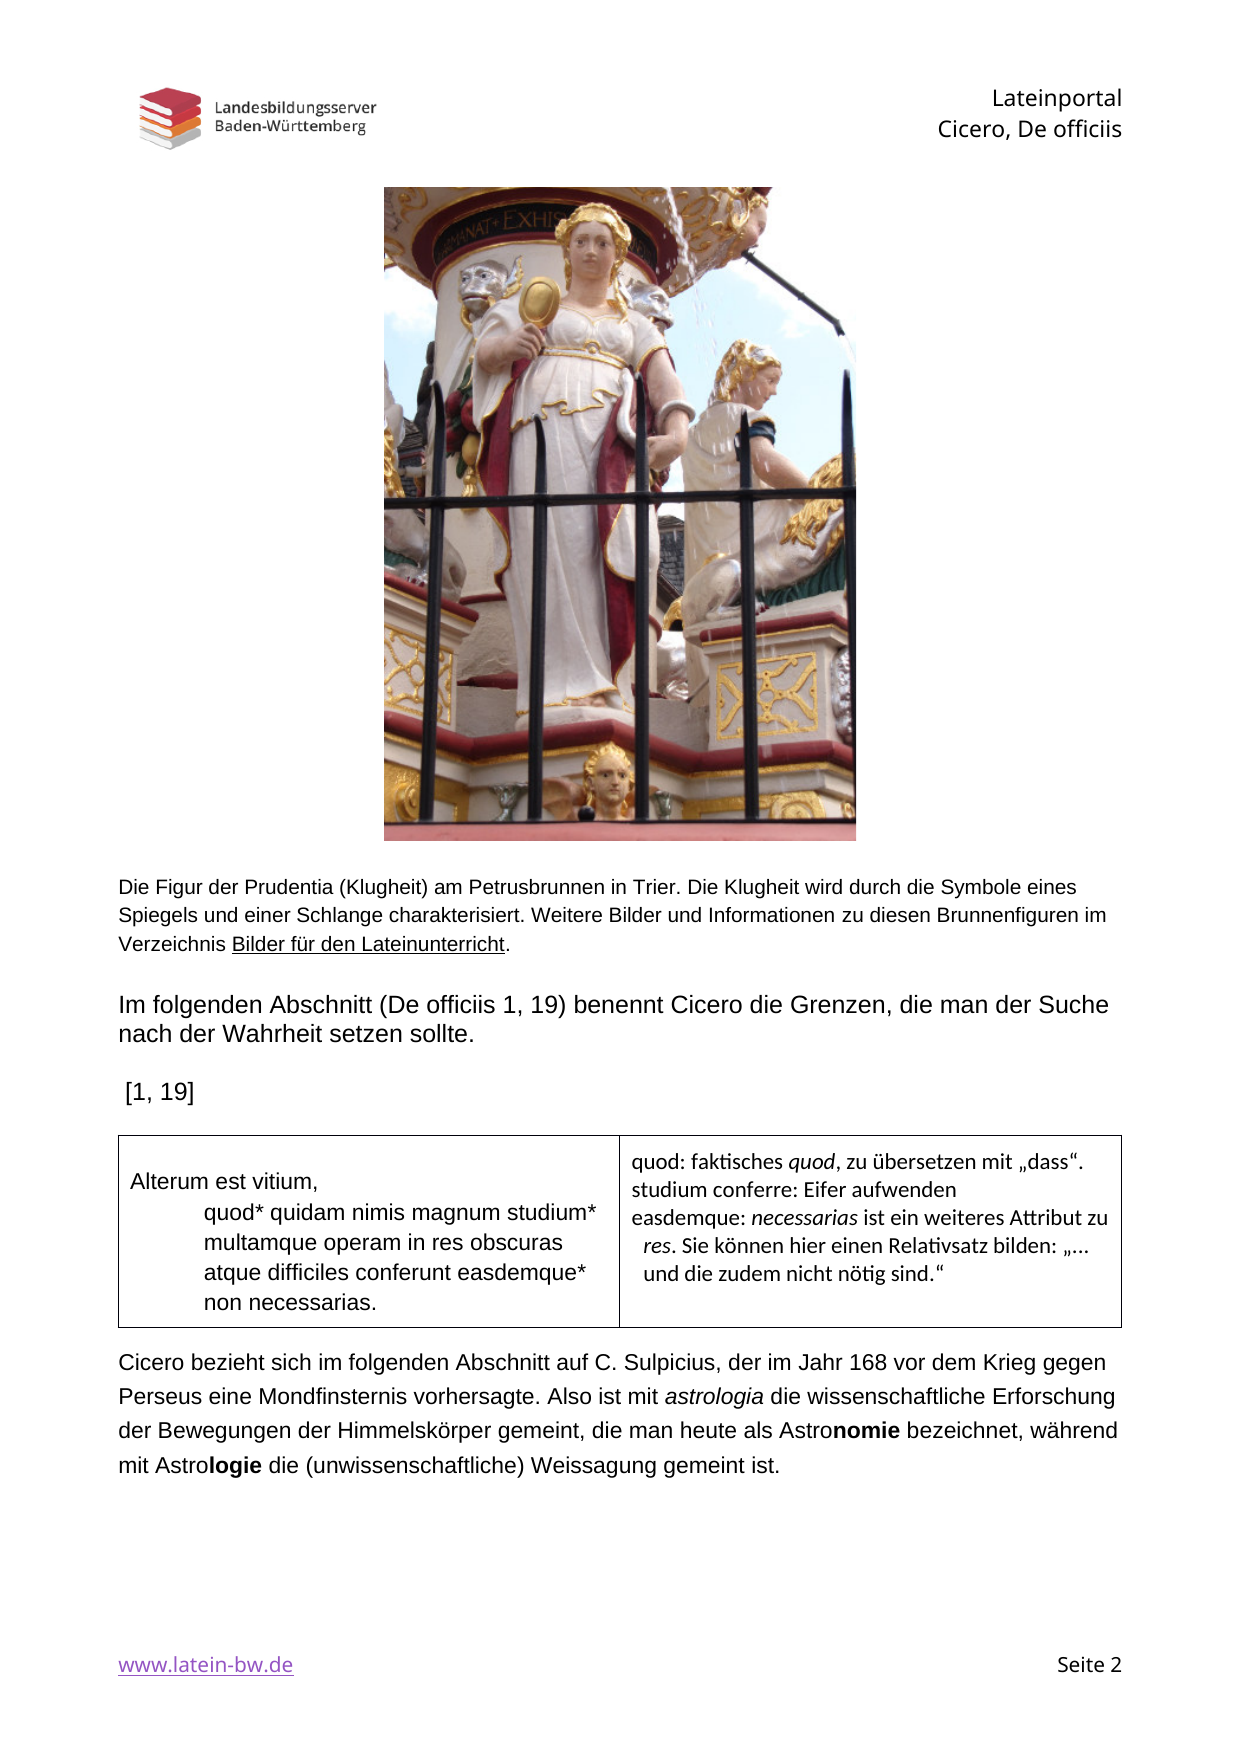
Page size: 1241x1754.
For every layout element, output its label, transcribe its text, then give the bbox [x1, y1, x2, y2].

text [1, 19] [118, 1077, 1122, 1105]
text Die Figur der Prudentia (Klugheit) am Petrusbrunnen in Trier. Die Klugheit wird durch die Symbole eines Spiegels und einer Schlange charakterisiert. Weitere Bilder und Informationen zu diesen Brunnenfiguren im Verzeichnis Bilder für den Lateinunterricht. [118, 874, 1122, 956]
text Cicero bezieht sich im folgenden Abschnitt auf C. Sulpicius, der im Jahr 168 vor dem Krieg gegen Perseus eine Mondfinsternis vorhersagte. Also ist mit astrologia die wissenschaftliche Erforschung der Bewegungen der Himmelskörper gemeint, die man heute als Astronomie bezeichnet, während mit Astrologie die (unwissenschaftliche) Weissagung gemeint ist. [118, 1349, 1122, 1478]
table_header quod: faktisches quod, zu übersetzen mit „dass“. studium conferre: Eifer aufwenden easdemque: necessarias ist ein weiteres Attribut zu res. Sie können hier einen Relativsatz bilden: „... und die zudem nicht nötig sind.“ [620, 1136, 1121, 1327]
picture [384, 187, 857, 841]
table_header Alterum est vitium, quod* quidam nimis magnum studium* multamque operam in res obscuras atque difficiles conferunt easdemque* non necessarias. [119, 1136, 619, 1327]
text Im folgenden Abschnitt (De officiis 1, 19) benennt Cicero die Grenzen, die man der Suche nach der Wahrheit setzen sollte. [118, 990, 1122, 1047]
picture [129, 76, 380, 157]
